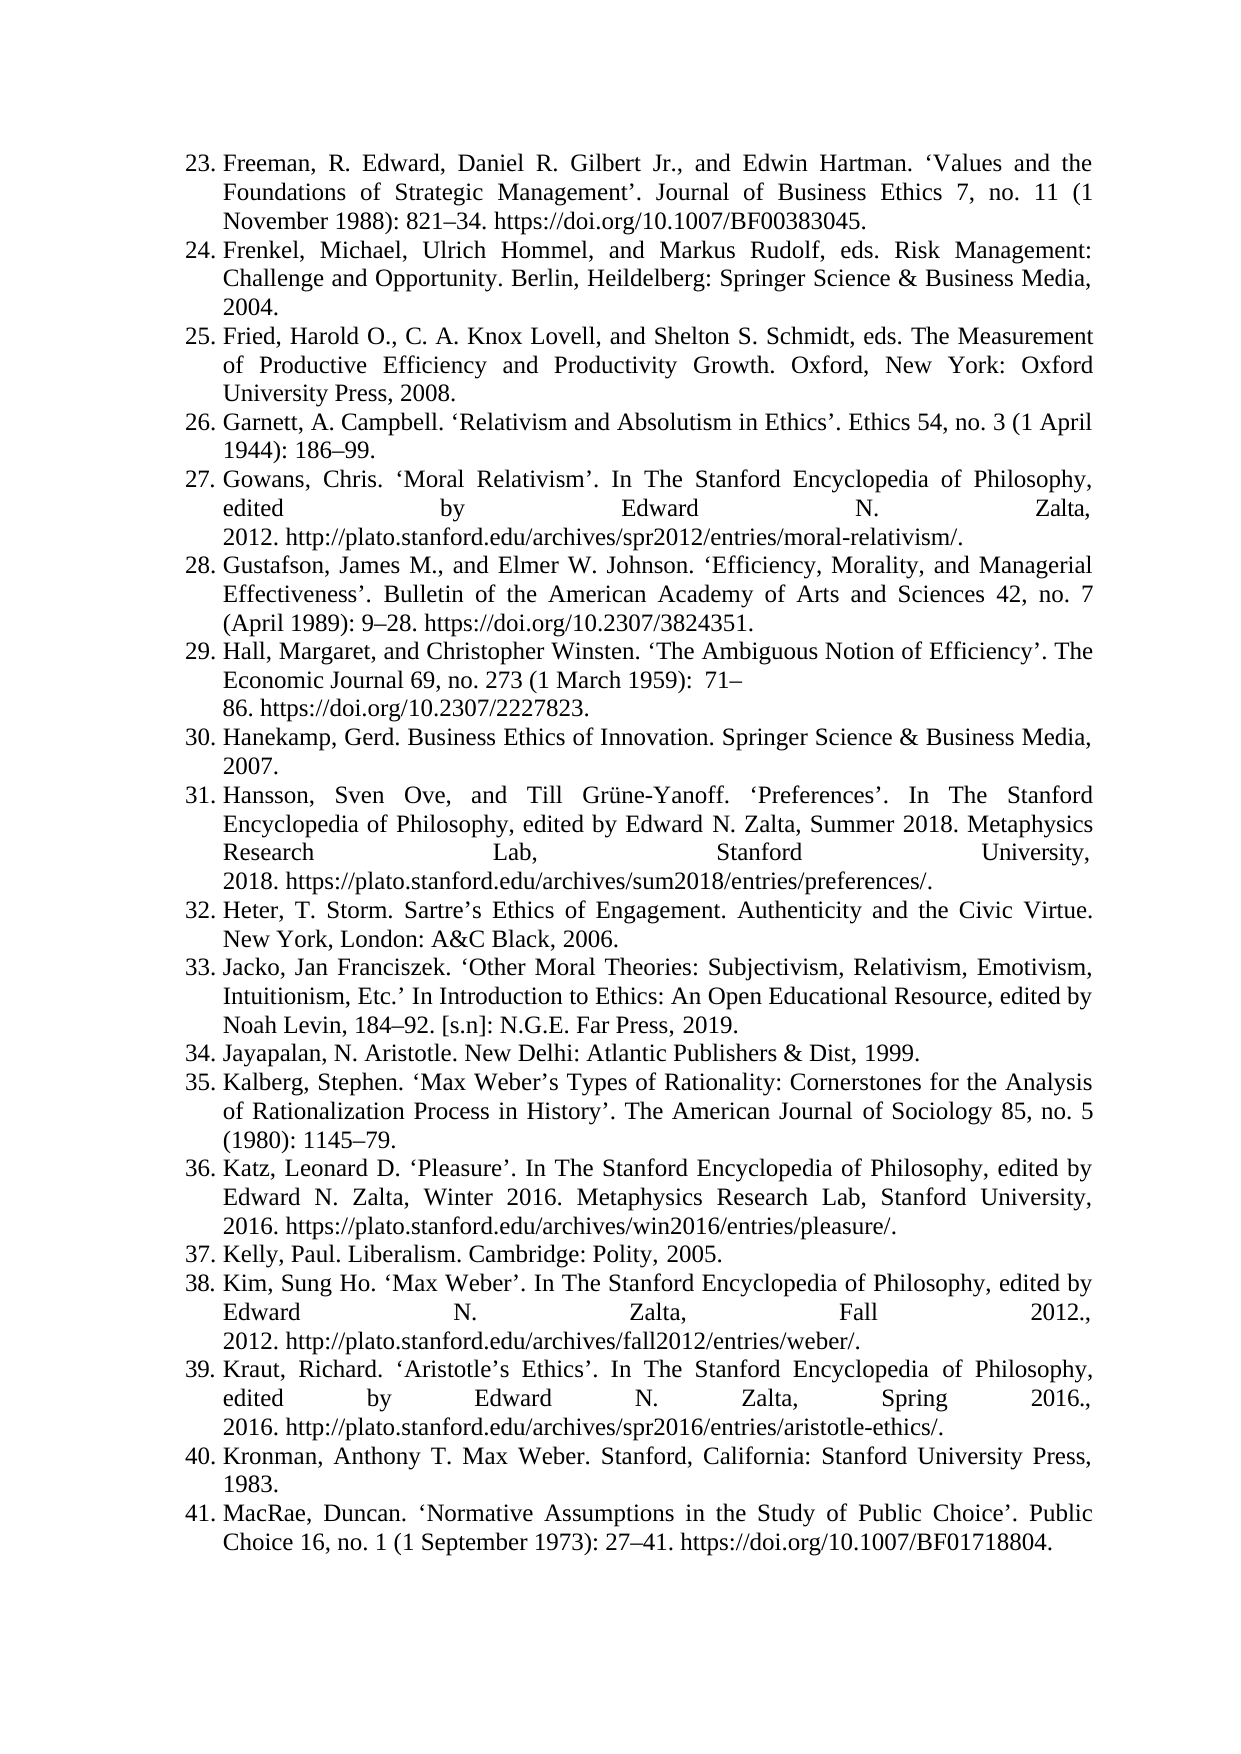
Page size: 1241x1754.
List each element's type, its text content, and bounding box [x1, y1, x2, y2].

list Katz, Leonard D. ‘Pleasure’. In The Stanford Encyclopedia of Philosophy, edited by Edward N. Zalta, Winter 2016. Metaphysics Research Lab, Stanford University, 2016. https://plato.stanford.edu/archives/win2016/entries/pleasure/. [185, 1153, 1093, 1240]
list Jayapalan, N. Aristotle. New Delhi: Atlantic Publishers & Dist, 1999. [185, 1039, 1105, 1067]
list Heter, T. Storm. Sartre’s Ethics of Engagement. Authenticity and the Civic Virtue. New York, London: A&C Black, 2006. [185, 895, 1093, 952]
list Hall, Margaret, and Christopher Winsten. ‘The Ambiguous Notion of Efficiency’. The Economic Journal 69, no. 273 (1 March 1959): 71– [185, 637, 1094, 693]
list Garnett, A. Campbell. ‘Relativism and Absolutism in Ethics’. Ethics 54, no. 3 (1 April 1944): 186–99. [185, 408, 1094, 464]
list Gustafson, James M., and Elmer W. Johnson. ‘Efficiency, Morality, and Managerial Effectiveness’. Bulletin of the American Academy of Arts and Sciences 42, no. 7 (April 1989): 9–28. https://doi.org/10.2307/3824351. [185, 551, 1093, 637]
list Kraut, Richard. ‘Aristotle’s Ethics’. In The Stanford Encyclopedia of Philosophy, edited by Edward N. Zalta, Spring 2016., 2016. http://plato.stanford.edu/archives/spr2016/entries/aristotle-ethics/. [185, 1354, 1093, 1441]
list Fried, Harold O., C. A. Knox Lovell, and Shelton S. Schmidt, eds. The Measurement of Productive Efficiency and Productivity Growth. Oxford, New York: Oxford University Press, 2008. [185, 321, 1093, 407]
list Kim, Sung Ho. ‘Max Weber’. In The Stanford Encyclopedia of Philosophy, edited by Edward N. Zalta, Fall 2012., 2012. http://plato.stanford.edu/archives/fall2012/entries/weber/. [185, 1268, 1093, 1354]
text 86. https://doi.org/10.2307/2227823. [222, 694, 1105, 722]
list Hanekamp, Gerd. Business Ethics of Innovation. Springer Science & Business Media, 2007. [185, 722, 1093, 780]
list Gowans, Chris. ‘Moral Relativism’. In The Stanford Encyclopedia of Philosophy, edited by Edward N. Zalta, 2012. http://plato.stanford.edu/archives/spr2012/entries/moral-relativism/. [185, 464, 1093, 551]
list Kalberg, Stephen. ‘Max Weber’s Types of Rationality: Cornerstones for the Analysis of Rationalization Process in History’. The American Journal of Sociology 85, no. 5 (1980): 1145–79. [185, 1067, 1094, 1153]
list Kronman, Anthony T. Max Weber. Stanford, California: Stanford University Press, 1983. [185, 1441, 1093, 1498]
list Kelly, Paul. Liberalism. Cambridge: Polity, 2005. [185, 1240, 1105, 1268]
list MacRae, Duncan. ‘Normative Assumptions in the Study of Public Choice’. Public Choice 16, no. 1 (1 September 1973): 27–41. https://doi.org/10.1007/BF01718804. [185, 1498, 1094, 1556]
list Jacko, Jan Franciszek. ‘Other Moral Theories: Subjectivism, Relativism, Emotivism, Intuitionism, Etc.’ In Introduction to Ethics: An Open Educational Resource, edited by Noah Levin, 184–92. [s.n]: N.G.E. Far Press, 2019. [185, 952, 1093, 1039]
list Freeman, R. Edward, Daniel R. Gilbert Jr., and Edwin Hartman. ‘Values and the Foundations of Strategic Management’. Journal of Business Ethics 7, no. 11 (1 November 1988): 821–34. https://doi.org/10.1007/BF00383045. [185, 148, 1094, 234]
list Hansson, Sven Ove, and Till Grüne-Yanoff. ‘Preferences’. In The Stanford Encyclopedia of Philosophy, edited by Edward N. Zalta, Summer 2018. Metaphysics Research Lab, Stanford University, 2018. https://plato.stanford.edu/archives/sum2018/entries/preferences/. [185, 780, 1094, 895]
list Frenkel, Michael, Ulrich Hommel, and Markus Rudolf, eds. Risk Management: Challenge and Opportunity. Berlin, Heildelberg: Springer Science & Business Media, 2004. [185, 235, 1093, 321]
